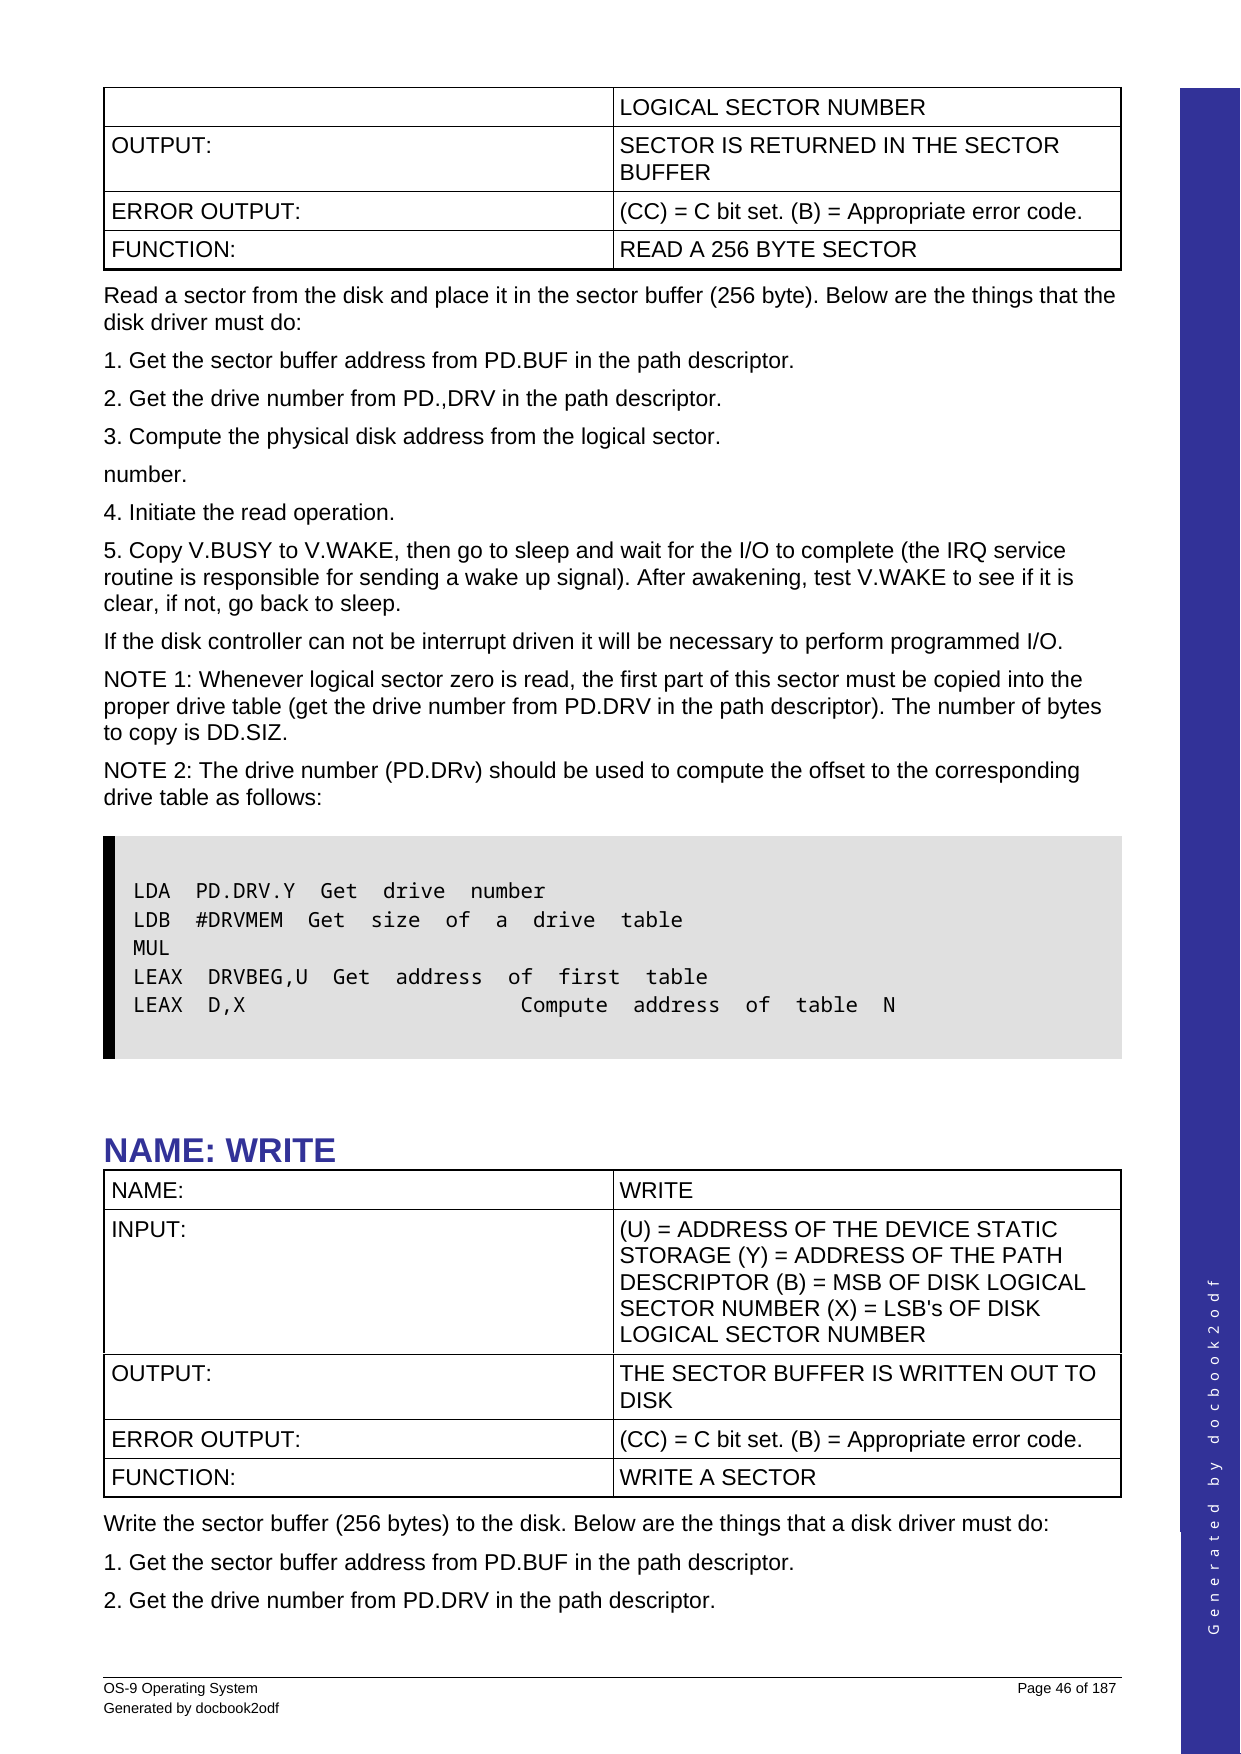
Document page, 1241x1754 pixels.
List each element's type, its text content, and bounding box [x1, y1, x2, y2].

table_header NAME: [105, 1171, 613, 1209]
table_cell WRITE A SECTOR [614, 1459, 1120, 1496]
text NOTE 2: The drive number (PD.DRv) should be used to compute the offset to the corresponding drive table as follows: [103, 757, 1122, 810]
text Write the sector buffer (256 bytes) to the disk. Below are the things that a disk driver must do: [103, 1510, 1122, 1537]
table_cell FUNCTION: [105, 231, 613, 268]
text 2. Get the drive number from PD.,DRV in the path descriptor. [103, 385, 1122, 411]
text 1. Get the sector buffer address from PD.BUF in the path descriptor. [103, 347, 1122, 373]
list LEAX DRVBEG,U Get address of first table [115, 962, 1122, 990]
text 3. Compute the physical disk address from the logical sector. [103, 423, 1122, 449]
text 2. Get the drive number from PD.DRV in the path descriptor. [103, 1587, 1122, 1613]
text 5. Copy V.BUSY to V.WAKE, then go to sleep and wait for the I/O to complete (the IRQ service routine is responsible for sending a wake up signal). After awakening, test V.WAKE to see if it is clear, if not, go back to sleep. [103, 537, 1122, 617]
table_cell OUTPUT: [105, 1355, 613, 1419]
text If the disk controller can not be interrupt driven it will be necessary to perform programmed I/O. [103, 628, 1122, 655]
table_cell SECTOR IS RETURNED IN THE SECTOR BUFFER [614, 127, 1120, 191]
table_cell OUTPUT: [105, 127, 613, 191]
list MUL [115, 933, 1122, 962]
table_cell (CC) = C bit set. (B) = Appropriate error code. [614, 1420, 1120, 1458]
subtitle NAME: WRITE [103, 1130, 1122, 1169]
table_cell ERROR OUTPUT: [105, 192, 613, 230]
text number. [103, 461, 1122, 488]
text Read a sector from the disk and place it in the sector buffer (256 byte). Below are the things that the disk driver must do: [103, 282, 1122, 335]
text 4. Initiate the read operation. [103, 499, 1122, 526]
table_cell (U) = ADDRESS OF THE DEVICE STATIC STORAGE (Y) = ADDRESS OF THE PATH DESCRIPTOR (B) = MSB OF DISK LOGICAL SECTOR NUMBER (X) = LSB's OF DISK LOGICAL SECTOR NUMBER [614, 1210, 1120, 1353]
table_cell [105, 88, 613, 126]
table_cell READ A 256 BYTE SECTOR [614, 231, 1120, 268]
table_cell FUNCTION: [105, 1459, 613, 1496]
list LDB #DRVMEM Get size of a drive table [115, 905, 1122, 933]
table_cell ERROR OUTPUT: [105, 1420, 613, 1458]
table_cell (CC) = C bit set. (B) = Appropriate error code. [614, 192, 1120, 230]
list LDA PD.DRV.Y Get drive number [115, 877, 1122, 905]
table_cell INPUT: [105, 1210, 613, 1353]
table_header WRITE [614, 1171, 1120, 1209]
text NOTE 1: Whenever logical sector zero is read, the first part of this sector must be copied into the proper drive table (get the drive number from PD.DRV in the path descriptor). The number of bytes to copy is DD.SIZ. [103, 666, 1122, 746]
table_cell THE SECTOR BUFFER IS WRITTEN OUT TO DISK [614, 1355, 1120, 1419]
list LEAX D,X Compute address of table N [115, 990, 1122, 1019]
table_cell LOGICAL SECTOR NUMBER [614, 88, 1120, 126]
text 1. Get the sector buffer address from PD.BUF in the path descriptor. [103, 1548, 1122, 1575]
